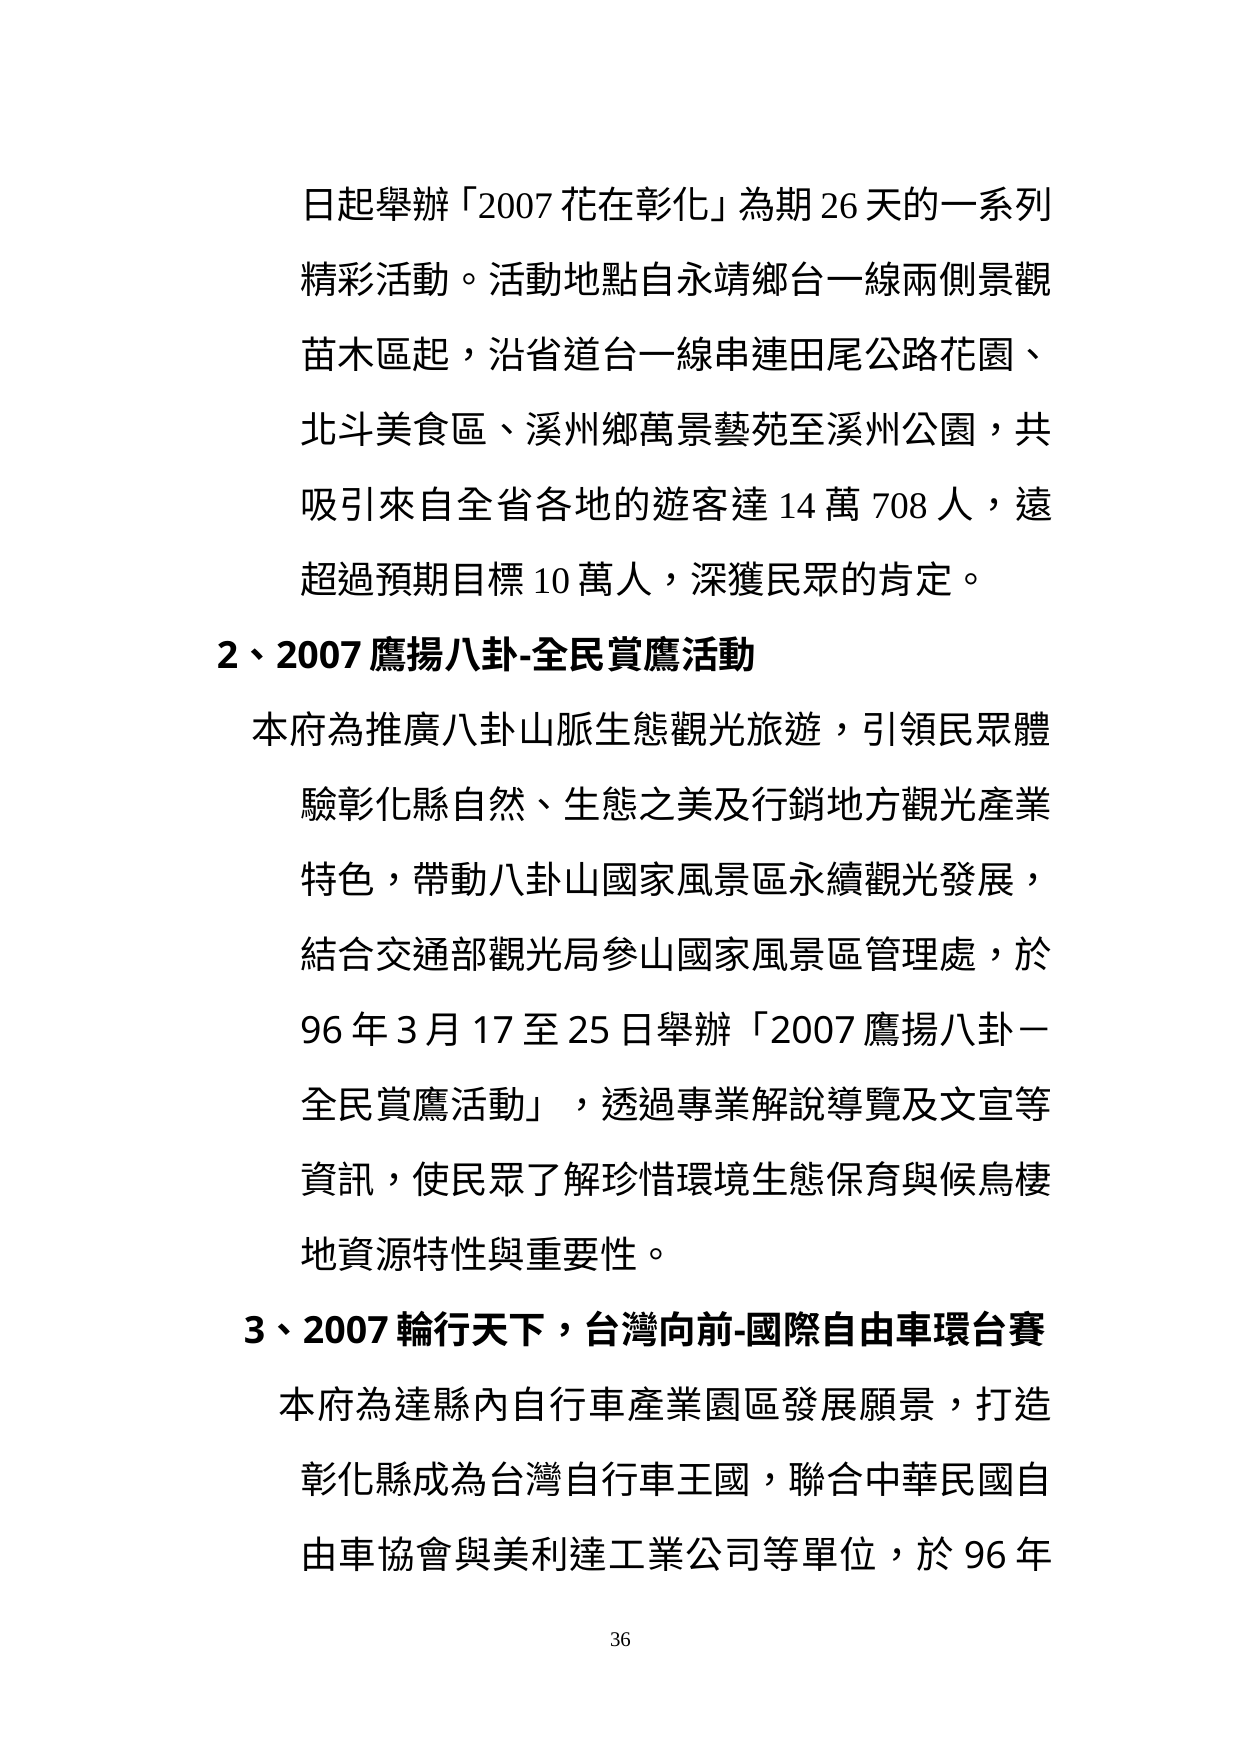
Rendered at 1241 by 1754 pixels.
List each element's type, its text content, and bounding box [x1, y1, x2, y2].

text 本府為達縣內自行車產業園區發展願景，打造彰化縣成為台灣自行車王國，聯合中華民國自由車協會與美利達工業公司等單位，於96年 [244, 1364, 1053, 1589]
text 2、2007鷹揚八卦-全民賞鷹活動 [187, 614, 1053, 689]
text 本府為推廣八卦山脈生態觀光旅遊，引領民眾體驗彰化縣自然、生態之美及行銷地方觀光產業特色，帶動八卦山國家風景區永續觀光發展，結合交通部觀光局參山國家風景區管理處，於96年3月17至25日舉辦「2007鷹揚八卦－全民賞鷹活動」，透過專業解說導覽及文宣等資訊，使民眾了解珍惜環境生態保育與候鳥棲地資源特性與重要性。 [187, 689, 1053, 1289]
text 3、2007輪行天下，台灣向前-國際自由車環台賽 [244, 1289, 1053, 1364]
text 日起舉辦「2007花在彰化」為期26天的一系列精彩活動。活動地點自永靖鄉台一線兩側景觀苗木區起，沿省道台一線串連田尾公路花園、北斗美食區、溪州鄉萬景藝苑至溪州公園，共吸引來自全省各地的遊客達14萬708人，遠超過預期目標10萬人，深獲民眾的肯定。 [187, 164, 1053, 614]
